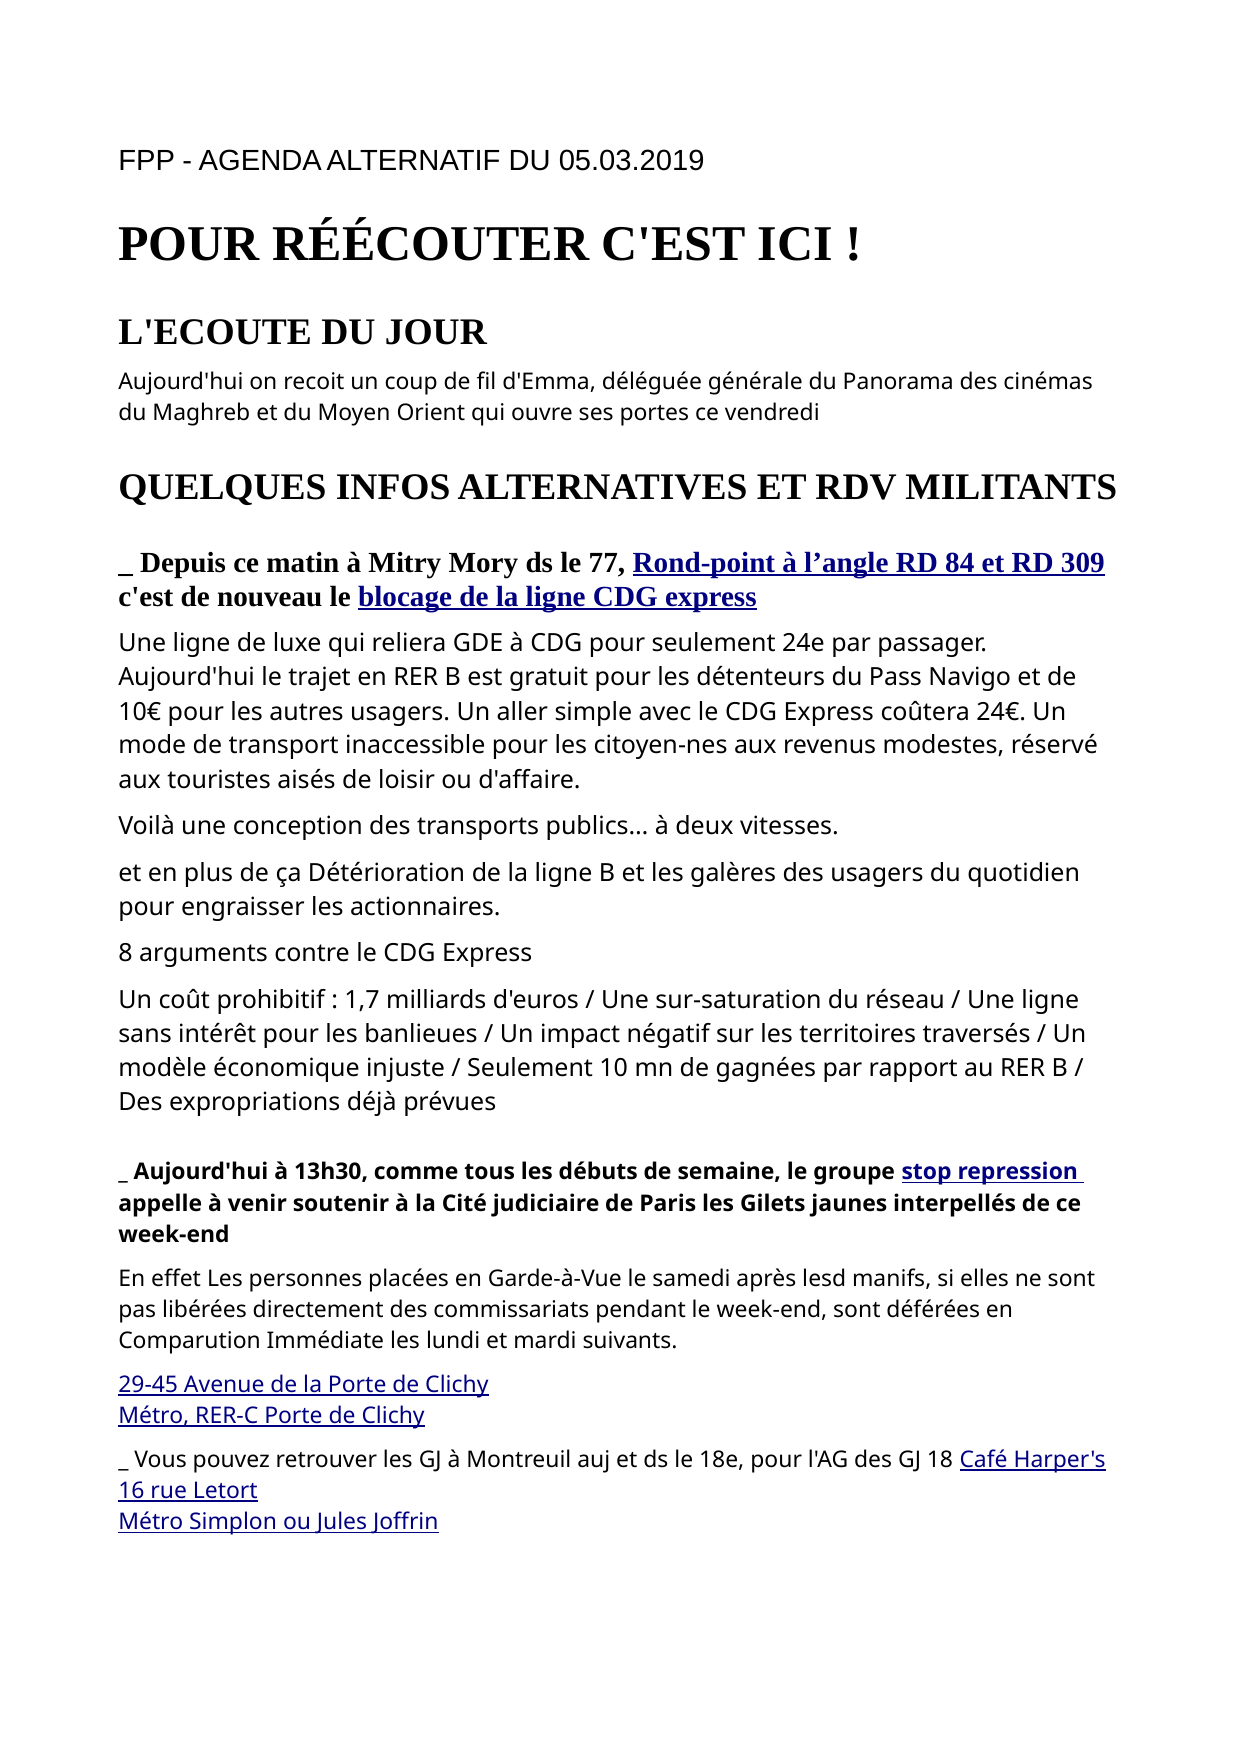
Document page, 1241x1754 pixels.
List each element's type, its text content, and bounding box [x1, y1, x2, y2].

subtitle L'ECOUTE DU JOUR [118, 309, 1122, 352]
text 8 arguments contre le CDG Express [118, 935, 1122, 969]
text Voilà une conception des transports publics… à deux vitesses. [118, 808, 1122, 842]
subtitle _ Aujourd'hui à 13h30, comme tous les débuts de semaine, le groupe stop repression appelle à venir soutenir à la Cité judiciaire de Paris les Gilets jaunes interpellés de ce week-end [118, 1155, 1122, 1249]
subtitle FPP - AGENDA ALTERNATIF DU 05.03.2019 [118, 143, 1122, 177]
text En effet Les personnes placées en Garde-à-Vue le samedi après lesd manifs, si elles ne sont pas libérées directement des commissariats pendant le week-end, sont déférées en Comparution Immédiate les lundi et mardi suivants. [118, 1262, 1122, 1355]
subtitle POUR RÉÉCOUTER C'EST ICI ! [118, 214, 1122, 272]
text Une ligne de luxe qui reliera GDE à CDG pour seulement 24e par passager. Aujourd'hui le trajet en RER B est gratuit pour les détenteurs du Pass Navigo et de 10€ pour les autres usagers. Un aller simple avec le CDG Express coûtera 24€. Un mode de transport inaccessible pour les citoyen-nes aux revenus modestes, réservé aux touristes aisés de loisir ou d'affaire. [118, 625, 1122, 795]
subtitle _ Depuis ce matin à Mitry Mory ds le 77, Rond-point à l’angle RD 84 et RD 309 c'est de nouveau le blocage de la ligne CDG express [118, 545, 1122, 612]
text Un coût prohibitif : 1,7 milliards d'euros / Une sur-saturation du réseau / Une ligne sans intérêt pour les banlieues / Un impact négatif sur les territoires traversés / Un modèle économique injuste / Seulement 10 mn de gagnées par rapport au RER B / Des expropriations déjà prévues [118, 982, 1122, 1118]
text Aujourd'hui on recoit un coup de fil d'Emma, déléguée générale du Panorama des cinémas du Maghreb et du Moyen Orient qui ouvre ses portes ce vendredi [118, 365, 1122, 427]
subtitle QUELQUES INFOS ALTERNATIVES ET RDV MILITANTS [118, 465, 1122, 508]
text _ Vous pouvez retrouver les GJ à Montreuil auj et ds le 18e, pour l'AG des GJ 18 Café Harper's 16 rue Letort Métro Simplon ou Jules Joffrin [118, 1443, 1122, 1537]
text et en plus de ça Détérioration de la ligne B et les galères des usagers du quotidien pour engraisser les actionnaires. [118, 854, 1122, 922]
text 29-45 Avenue de la Porte de Clichy Métro, RER-C Porte de Clichy [118, 1368, 1122, 1430]
